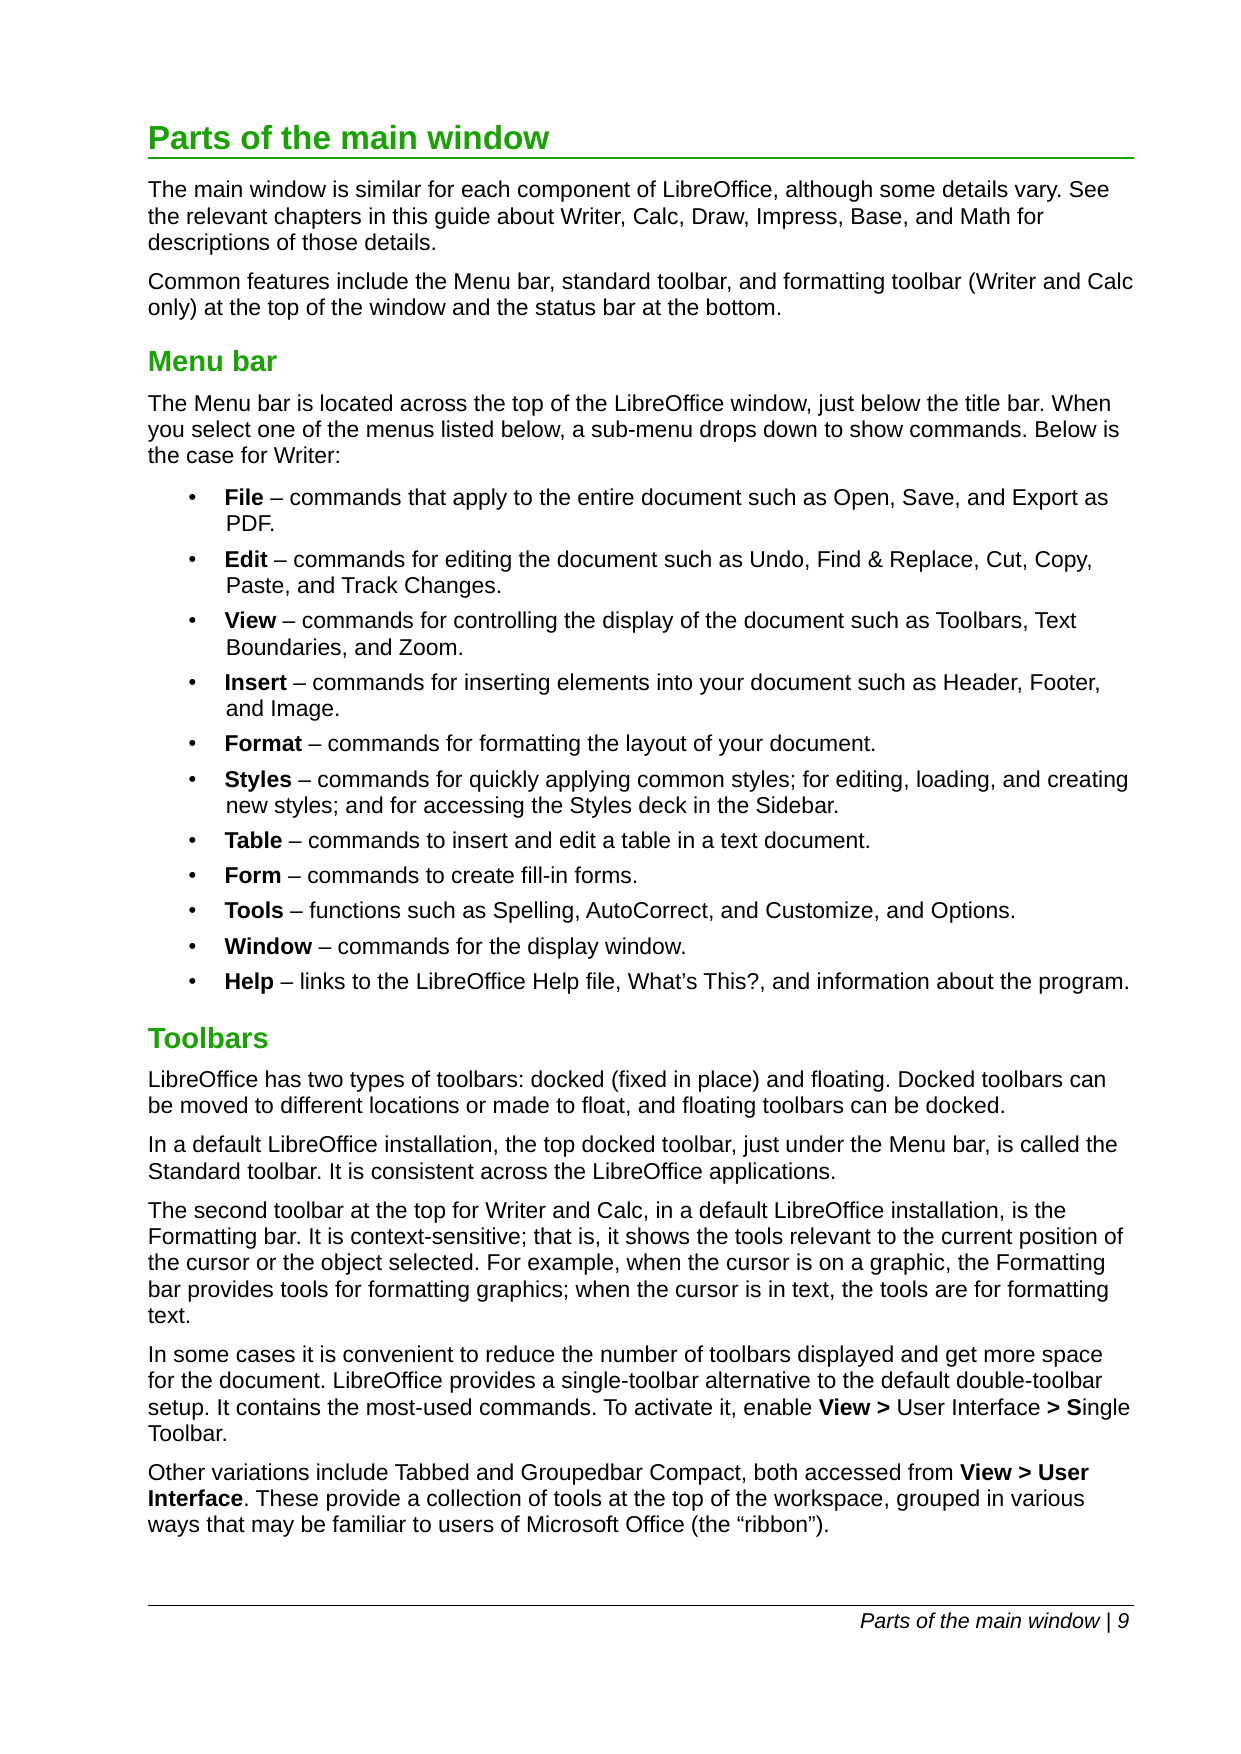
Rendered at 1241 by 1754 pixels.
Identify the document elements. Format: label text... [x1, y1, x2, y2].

list Insert – commands for inserting elements into your document such as Header, Footer, and Image. [185, 666, 1134, 721]
list File – commands that apply to the entire document such as Open, Save, and Export as PDF. [185, 481, 1134, 537]
list Styles – commands for quickly applying common styles; for editing, loading, and creating new styles; and for accessing the Styles deck in the Sidebar. [185, 763, 1134, 818]
list Edit – commands for editing the document such as Undo, Find & Replace, Cut, Copy, Paste, and Track Changes. [185, 543, 1134, 598]
list Tools – functions such as Spelling, AutoCorrect, and Customize, and Options. [185, 894, 1134, 924]
text LibreOffice has two types of toolbars: docked (fixed in place) and floating. Docked toolbars can be moved to different locations or made to float, and floating toolbars can be docked. [148, 1066, 1134, 1119]
list Window – commands for the display window. [185, 930, 1134, 959]
subtitle Menu bar [148, 344, 1134, 378]
text In a default LibreOffice installation, the top docked toolbar, just under the Menu bar, is called the Standard toolbar. It is consistent across the LibreOffice applications. [148, 1131, 1134, 1184]
text Common features include the Menu bar, standard toolbar, and formatting toolbar (Writer and Calc only) at the top of the window and the status bar at the bottom. [148, 268, 1134, 321]
text Other variations include Tabbed and Groupedbar Compact, both accessed from View > User Interface. These provide a collection of tools at the top of the workspace, grouped in various ways that may be familiar to users of Microsoft Office (the “ribbon”). [148, 1459, 1134, 1538]
text The main window is similar for each component of LibreOffice, although some details vary. See the relevant chapters in this guide about Writer, Calc, Draw, Impress, Base, and Math for descriptions of those details. [148, 176, 1134, 255]
list Help – links to the LibreOffice Help file, What’s This?, and information about the program. [185, 965, 1134, 997]
text In some cases it is convenient to reduce the number of toolbars displayed and get more space for the document. LibreOffice provides a single-toolbar alternative to the default double-toolbar setup. It contains the most-used commands. To activate it, enable View > User Interface > Single Toolbar. [148, 1341, 1134, 1446]
list Table – commands to insert and edit a table in a text document. [185, 824, 1134, 853]
list View – commands for controlling the display of the document such as Toolbars, Text Boundaries, and Zoom. [185, 604, 1134, 660]
subtitle Parts of the main window [148, 118, 1134, 157]
subtitle Toolbars [148, 1021, 1134, 1054]
list Format – commands for formatting the layout of your document. [185, 727, 1134, 757]
text The Menu bar is located across the top of the LibreOffice window, just below the title bar. When you select one of the menus listed below, a sub-menu drops down to show commands. Below is the case for Writer: [148, 389, 1134, 469]
list Form – commands to create fill-in forms. [185, 859, 1134, 889]
text The second toolbar at the top for Writer and Calc, in a default LibreOffice installation, is the Formatting bar. It is context-sensitive; that is, it shows the tools relevant to the current position of the cursor or the object selected. For example, when the cursor is on a graphic, the Formatting bar provides tools for formatting graphics; when the cursor is in text, the tools are for formatting text. [148, 1197, 1134, 1328]
